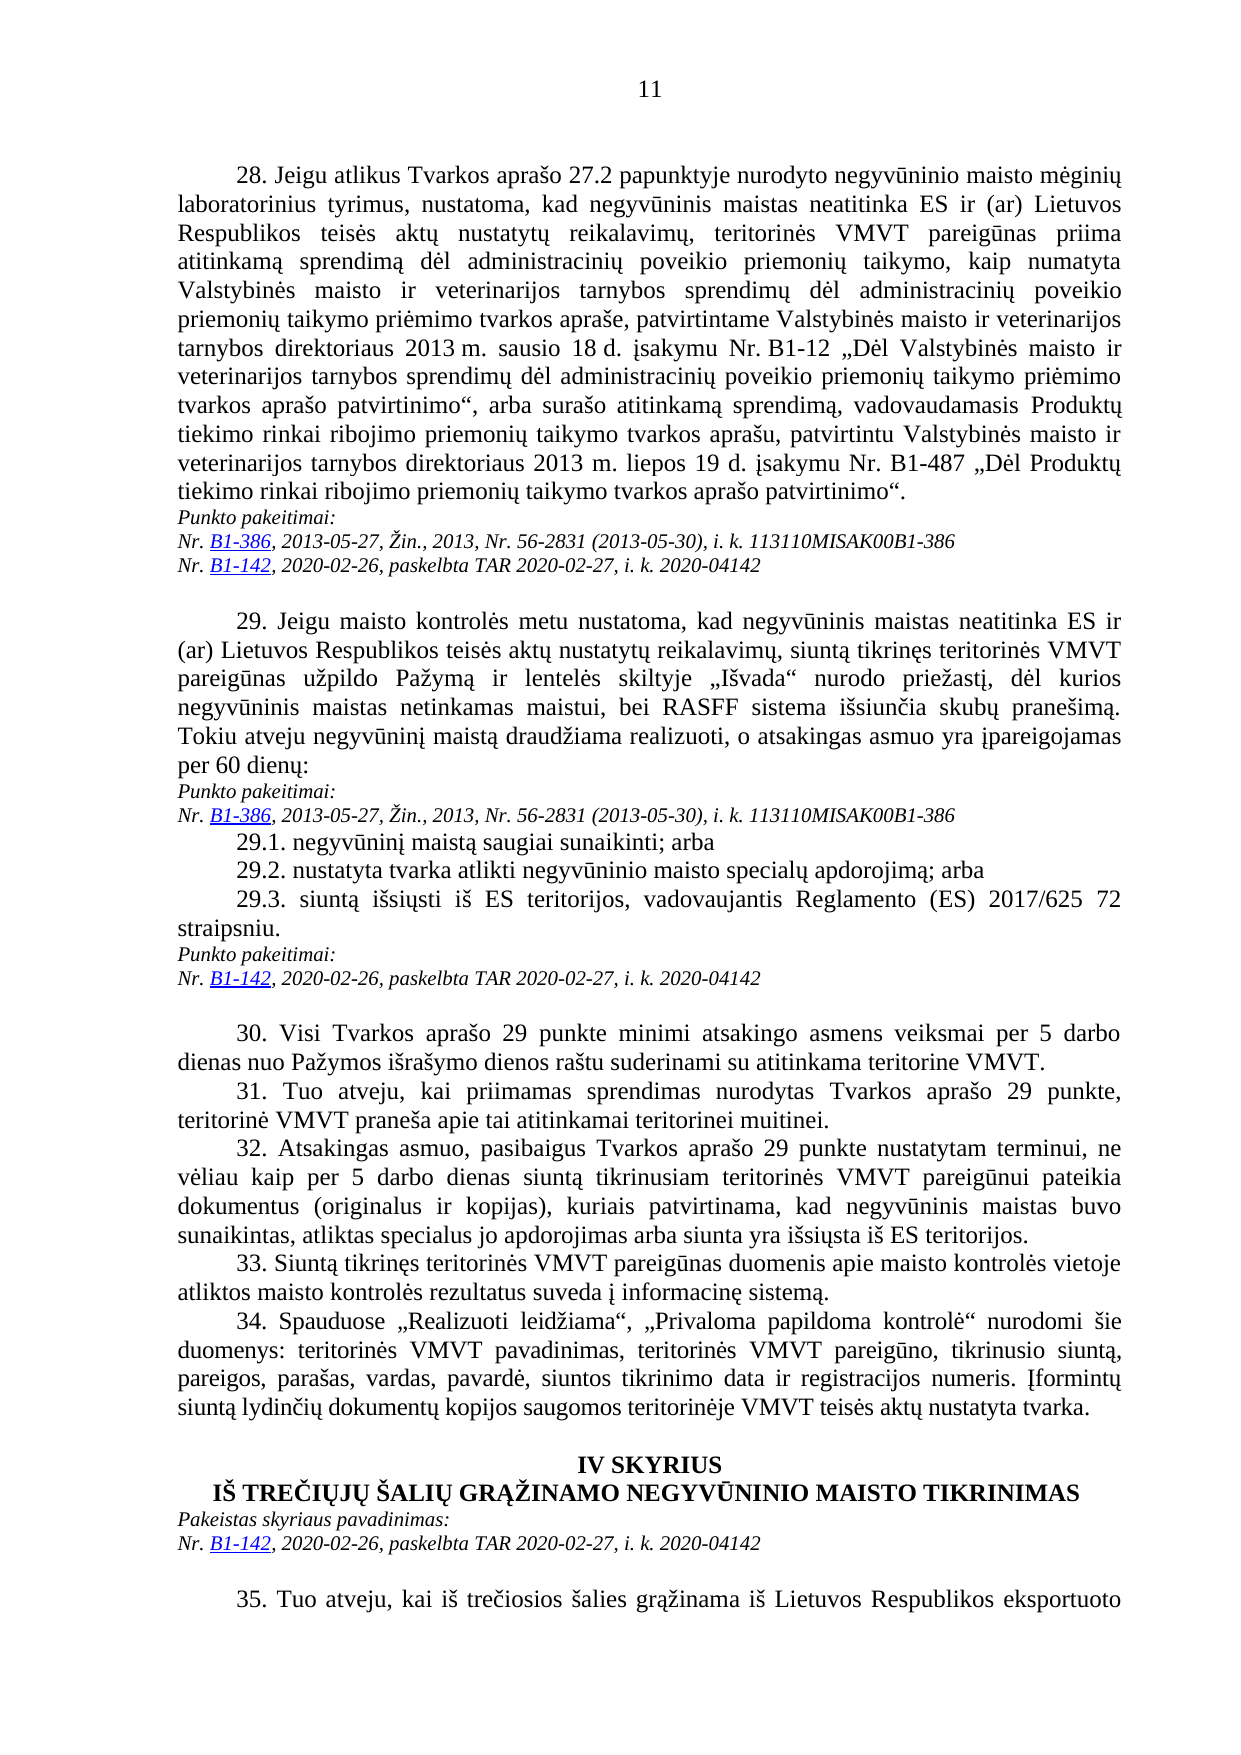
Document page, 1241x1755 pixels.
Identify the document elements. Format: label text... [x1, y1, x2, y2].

text 29.2. nustatyta tvarka atlikti negyvūninio maisto specialų apdorojimą; arba [177, 855, 1122, 884]
text 34. Spauduose „Realizuoti leidžiama“, „Privaloma papildoma kontrolė“ nurodomi šie duomenys: teritorinės VMVT pavadinimas, teritorinės VMVT pareigūno, tikrinusio siuntą, pareigos, parašas, vardas, pavardė, siuntos tikrinimo data ir registracijos numeris. Įformintų siuntą lydinčių dokumentų kopijos saugomos teritorinėje VMVT teisės aktų nustatyta tvarka. [177, 1306, 1122, 1421]
text IV SKYRIUS IŠ TREČIŲJŲ ŠALIŲ GRĄŽINAMO NEGYVŪNINIO MAISTO TIKRINIMAS [177, 1450, 1122, 1507]
text Punkto pakeitimai: [177, 942, 1122, 966]
text 30. Visi Tvarkos aprašo 29 punkte minimi atsakingo asmens veiksmai per 5 darbo dienas nuo Pažymos išrašymo dienos raštu suderinami su atitinkama teritorine VMVT. [177, 1018, 1122, 1076]
text 32. Atsakingas asmuo, pasibaigus Tvarkos aprašo 29 punkte nustatytam terminui, ne vėliau kaip per 5 darbo dienas siuntą tikrinusiam teritorinės VMVT pareigūnui pateikia dokumentus (originalus ir kopijas), kuriais patvirtinama, kad negyvūninis maistas buvo sunaikintas, atliktas specialus jo apdorojimas arba siunta yra išsiųsta iš ES teritorijos. [177, 1133, 1122, 1248]
text Nr. B1-386, 2013-05-27, Žin., 2013, Nr. 56-2831 (2013-05-30), i. k. 113110MISAK00B1-386 [177, 803, 1122, 827]
text Pakeistas skyriaus pavadinimas: [177, 1507, 1122, 1531]
text 33. Siuntą tikrinęs teritorinės VMVT pareigūnas duomenis apie maisto kontrolės vietoje atliktos maisto kontrolės rezultatus suveda į informacinę sistemą. [177, 1248, 1122, 1306]
text Nr. B1-386, 2013-05-27, Žin., 2013, Nr. 56-2831 (2013-05-30), i. k. 113110MISAK00B1-386 [177, 529, 1122, 553]
text Nr. B1-142, 2020-02-26, paskelbta TAR 2020-02-27, i. k. 2020-04142 [177, 966, 1122, 990]
text 35. Tuo atveju, kai iš trečiosios šalies grąžinama iš Lietuvos Respublikos eksportuoto [177, 1584, 1122, 1613]
text 29.1. negyvūninį maistą saugiai sunaikinti; arba [177, 827, 1122, 855]
text Punkto pakeitimai: [177, 778, 1122, 803]
text Punkto pakeitimai: [177, 505, 1122, 529]
text 28. Jeigu atlikus Tvarkos aprašo 27.2 papunktyje nurodyto negyvūninio maisto mėginių laboratorinius tyrimus, nustatoma, kad negyvūninis maistas neatitinka ES ir (ar) Lietuvos Respublikos teisės aktų nustatytų reikalavimų, teritorinės VMVT pareigūnas priima atitinkamą sprendimą dėl administracinių poveikio priemonių taikymo, kaip numatyta Valstybinės maisto ir veterinarijos tarnybos sprendimų dėl administracinių poveikio priemonių taikymo priėmimo tvarkos apraše, patvirtintame Valstybinės maisto ir veterinarijos tarnybos direktoriaus 2013 m. sausio 18 d. įsakymu Nr. B1-12 „Dėl Valstybinės maisto ir veterinarijos tarnybos sprendimų dėl administracinių poveikio priemonių taikymo priėmimo tvarkos aprašo patvirtinimo“, arba surašo atitinkamą sprendimą, vadovaudamasis Produktų tiekimo rinkai ribojimo priemonių taikymo tvarkos aprašu, patvirtintu Valstybinės maisto ir veterinarijos tarnybos direktoriaus 2013 m. liepos 19 d. įsakymu Nr. B1-487 „Dėl Produktų tiekimo rinkai ribojimo priemonių taikymo tvarkos aprašo patvirtinimo“. [177, 160, 1122, 505]
text 29.3. siuntą išsiųsti iš ES teritorijos, vadovaujantis Reglamento (ES) 2017/625 72 straipsniu. [177, 884, 1122, 942]
text Nr. B1-142, 2020-02-26, paskelbta TAR 2020-02-27, i. k. 2020-04142 [177, 1531, 1122, 1555]
text 31. Tuo atveju, kai priimamas sprendimas nurodytas Tvarkos aprašo 29 punkte, teritorinė VMVT praneša apie tai atitinkamai teritorinei muitinei. [177, 1076, 1122, 1133]
text Nr. B1-142, 2020-02-26, paskelbta TAR 2020-02-27, i. k. 2020-04142 [177, 553, 1122, 577]
text 29. Jeigu maisto kontrolės metu nustatoma, kad negyvūninis maistas neatitinka ES ir (ar) Lietuvos Respublikos teisės aktų nustatytų reikalavimų, siuntą tikrinęs teritorinės VMVT pareigūnas užpildo Pažymą ir lentelės skiltyje „Išvada“ nurodo priežastį, dėl kurios negyvūninis maistas netinkamas maistui, bei RASFF sistema išsiunčia skubų pranešimą. Tokiu atveju negyvūninį maistą draudžiama realizuoti, o atsakingas asmuo yra įpareigojamas per 60 dienų: [177, 606, 1122, 778]
